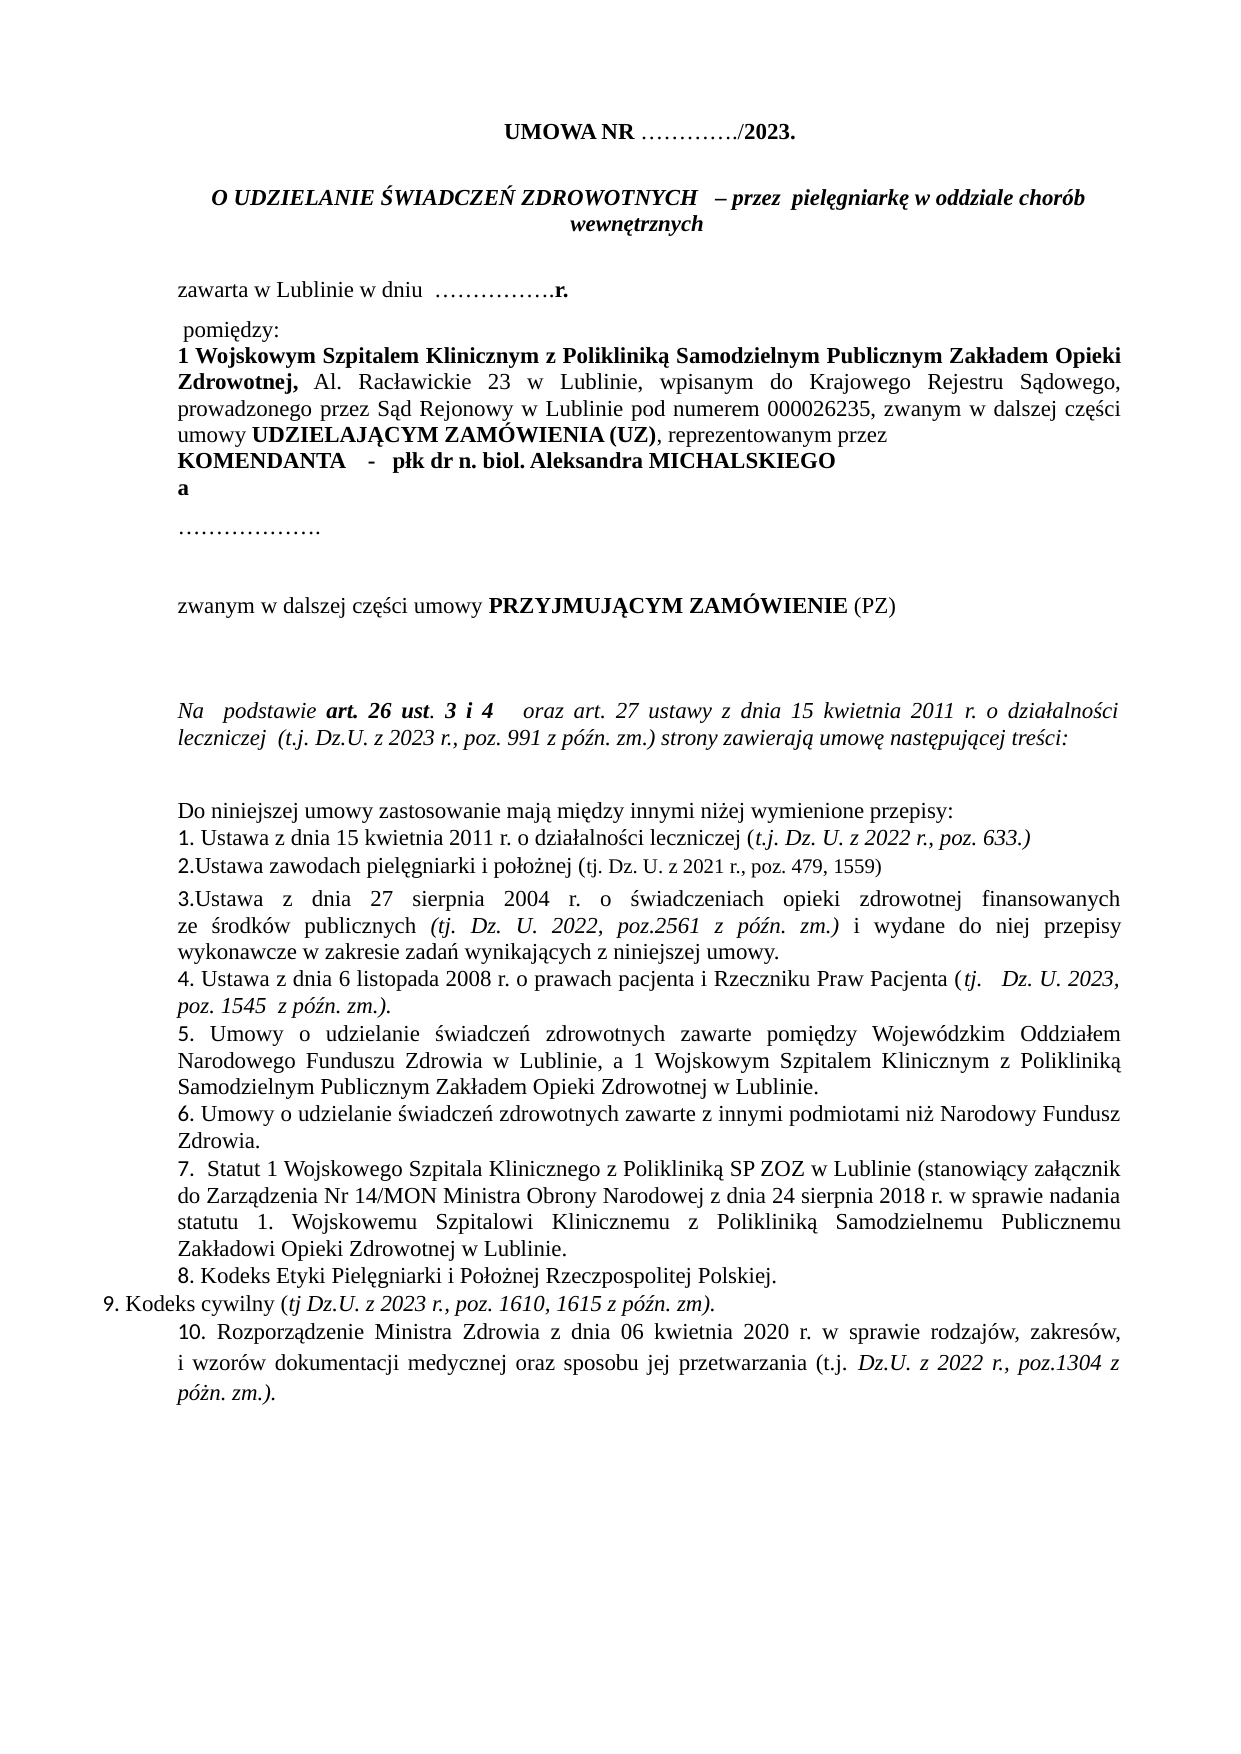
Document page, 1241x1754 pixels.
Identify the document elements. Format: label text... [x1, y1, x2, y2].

list Umowy o udzielanie świadczeń zdrowotnych zawarte pomiędzy Wojewódzkim Oddziałem Narodowego Funduszu Zdrowia w Lublinie, a 1 Wojskowym Szpitalem Klinicznym z Polikliniką Samodzielnym Publicznym Zakładem Opieki Zdrowotnej w Lublinie. [177, 1019, 1122, 1099]
list Rozporządzenie Ministra Zdrowia z dnia 06 kwietnia 2020 r. w sprawie rodzajów, zakresów, i wzorów dokumentacji medycznej oraz sposobu jej przetwarzania (t.j. Dz.U. z 2022 r., poz.1304 z póżn. zm.). [177, 1317, 1122, 1405]
text Do niniejszej umowy zastosowanie mają między innymi niżej wymienione przepisy: [177, 797, 1122, 823]
text pomiędzy: [177, 316, 1122, 342]
text zwanym w dalszej części umowy PRZYJMUJĄCYM ZAMÓWIENIE (PZ) [177, 592, 1122, 618]
list Ustawa z dnia 6 listopada 2008 r. o prawach pacjenta i Rzeczniku Praw Pacjenta (tj. Dz. U. 2023, poz. 1545 z późn. zm.). [177, 964, 1122, 1019]
list Kodeks cywilny (tj Dz.U. z 2023 r., poz. 1610, 1615 z późn. zm). [102, 1289, 1122, 1317]
list Kodeks Etyki Pielęgniarki i Położnej Rzeczpospolitej Polskiej. [177, 1261, 1122, 1289]
list Ustawa z dnia 15 kwietnia 2011 r. o działalności leczniczej (t.j. Dz. U. z 2022 r., poz. 633.) [177, 823, 1122, 851]
text zawarta w Lublinie w dniu …………….r. [177, 276, 1122, 302]
text Na podstawie art. 26 ust. 3 i 4 oraz art. 27 ustawy z dnia 15 kwietnia 2011 r. o działalności leczniczej (t.j. Dz.U. z 2023 r., poz. 991 z późn. zm.) strony zawierają umowę następującej treści: [177, 697, 1122, 750]
list Statut 1 Wojskowego Szpitala Klinicznego z Polikliniką SP ZOZ w Lublinie (stanowiący załącznik do Zarządzenia Nr 14/MON Ministra Obrony Narodowej z dnia 24 sierpnia 2018 r. w sprawie nadania statutu 1. Wojskowemu Szpitalowi Klinicznemu z Polikliniką Samodzielnemu Publicznemu Zakładowi Opieki Zdrowotnej w Lublinie. [177, 1154, 1122, 1261]
text 1 Wojskowym Szpitalem Klinicznym z Polikliniką Samodzielnym Publicznym Zakładem Opieki Zdrowotnej, Al. Racławickie 23 w Lublinie, wpisanym do Krajowego Rejestru Sądowego, prowadzonego przez Sąd Rejonowy w Lublinie pod numerem 000026235, zwanym w dalszej części umowy UDZIELAJĄCYM ZAMÓWIENIA (UZ), reprezentowanym przez [177, 342, 1122, 447]
list Umowy o udzielanie świadczeń zdrowotnych zawarte z innymi podmiotami niż Narodowy Fundusz Zdrowia. [177, 1099, 1122, 1154]
list Ustawa z dnia 27 sierpnia 2004 r. o świadczeniach opieki zdrowotnej finansowanych ze środków publicznych (tj. Dz. U. 2022, poz.2561 z późn. zm.) i wydane do niej przepisy wykonawcze w zakresie zadań wynikających z niniejszej umowy. [177, 884, 1122, 964]
list Ustawa zawodach pielęgniarki i położnej (tj. Dz. U. z 2021 r., poz. 479, 1559) [177, 851, 1122, 879]
text a [177, 474, 1122, 500]
text UMOWA NR …………./2023. [177, 118, 1122, 144]
text O UDZIELANIE ŚWIADCZEŃ ZDROWOTNYCH – przez pielęgniarkę w oddziale chorób wewnętrznych [177, 184, 1122, 237]
text ………………. [177, 513, 1122, 539]
text KOMENDANTA - płk dr n. biol. Aleksandra MICHALSKIEGO [177, 447, 1122, 474]
